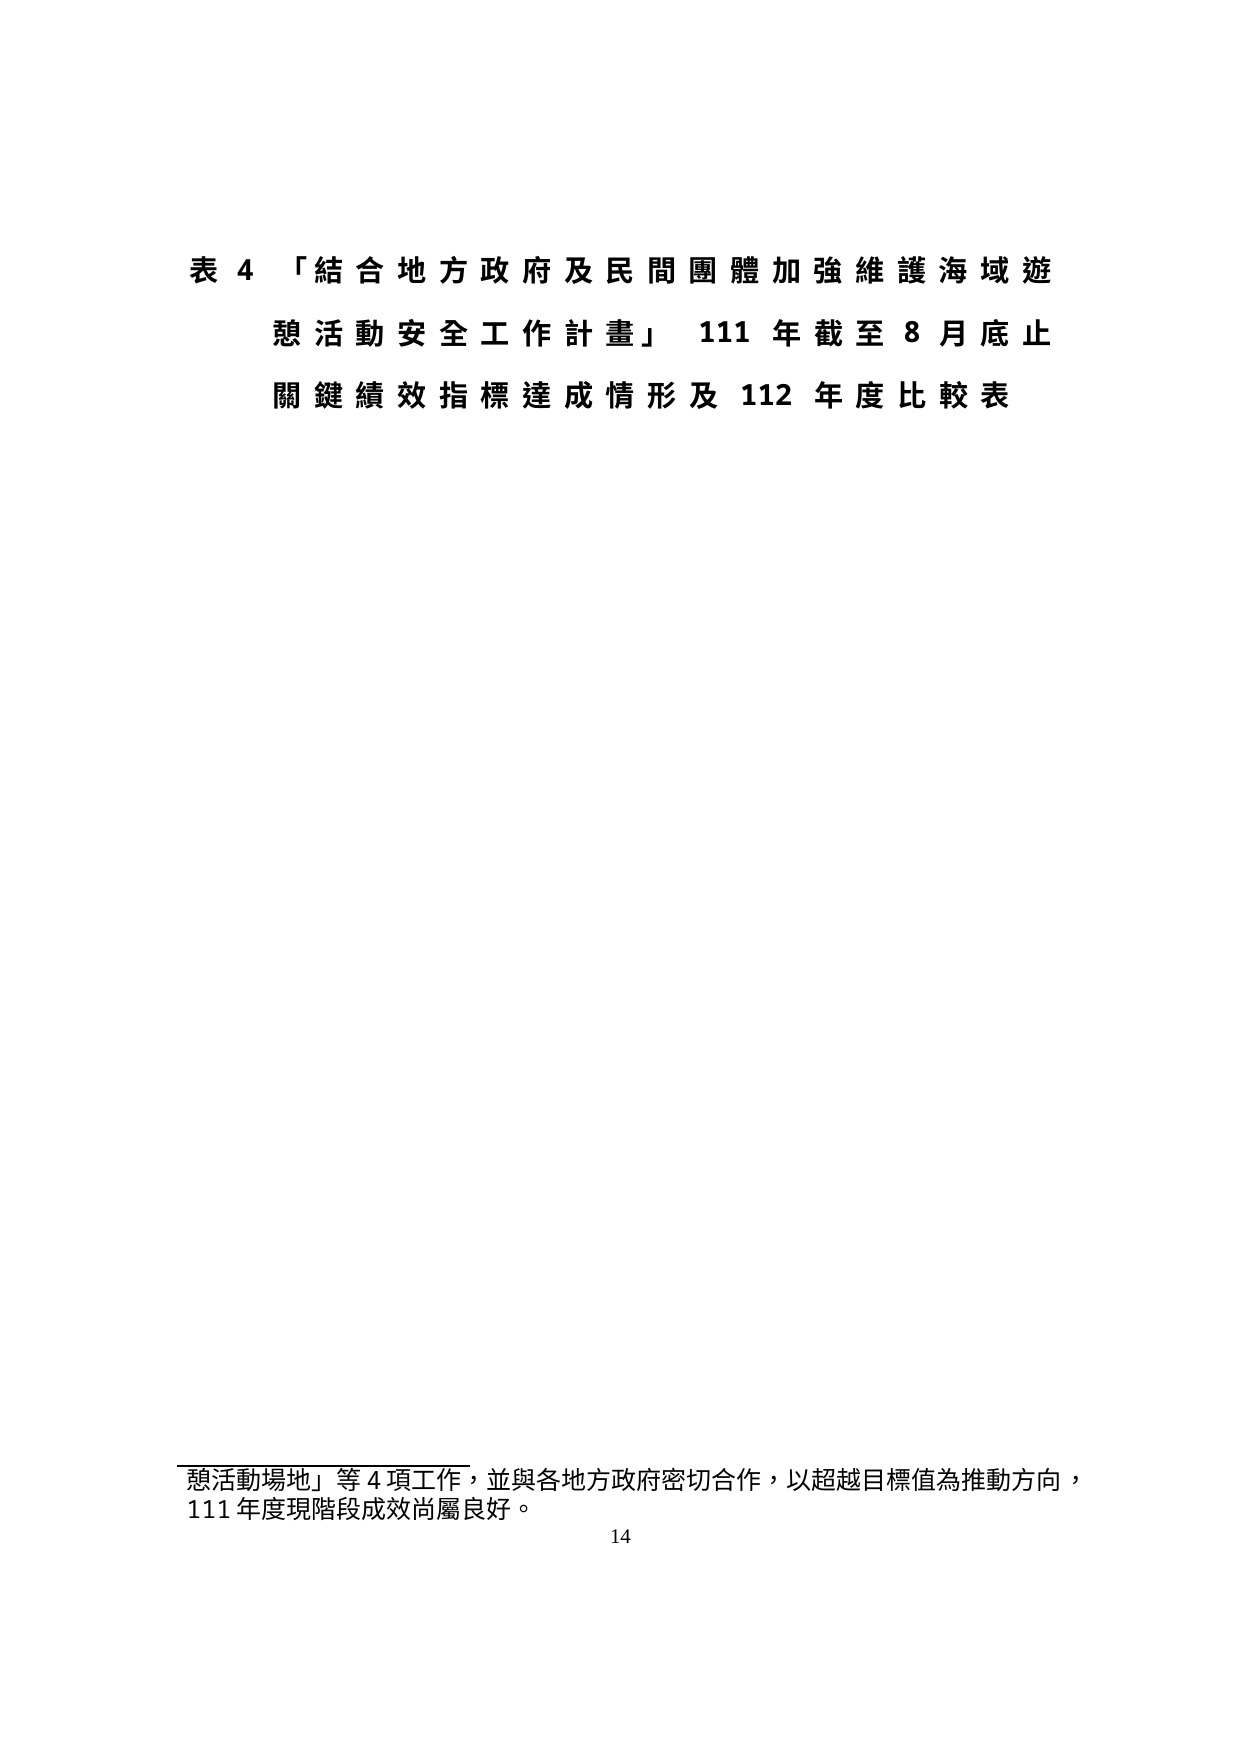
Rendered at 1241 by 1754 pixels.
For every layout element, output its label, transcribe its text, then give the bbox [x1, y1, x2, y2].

text 表4「結合地方政府及民間團體加強維護海域遊憩活動安全工作計畫」111年截至8月底止關鍵績效指標達成情形及112年度比較表 [153, 227, 1087, 415]
text 詢據海委會說明，行政院於110年4月21日核定該會111年至114年辦理「結合地方政府及民間團體加強維護海域遊憩活動安全工作計畫」，該會111年及112年編列1,020萬元預算補助各地方政府視自身需求辦理「完善海域遊憩活動場地」等4項工作，並與各地方政府密切合作，以超越目標值為推動方向，111年度現階段成效尚屬良好。 [177, 1466, 1063, 1524]
